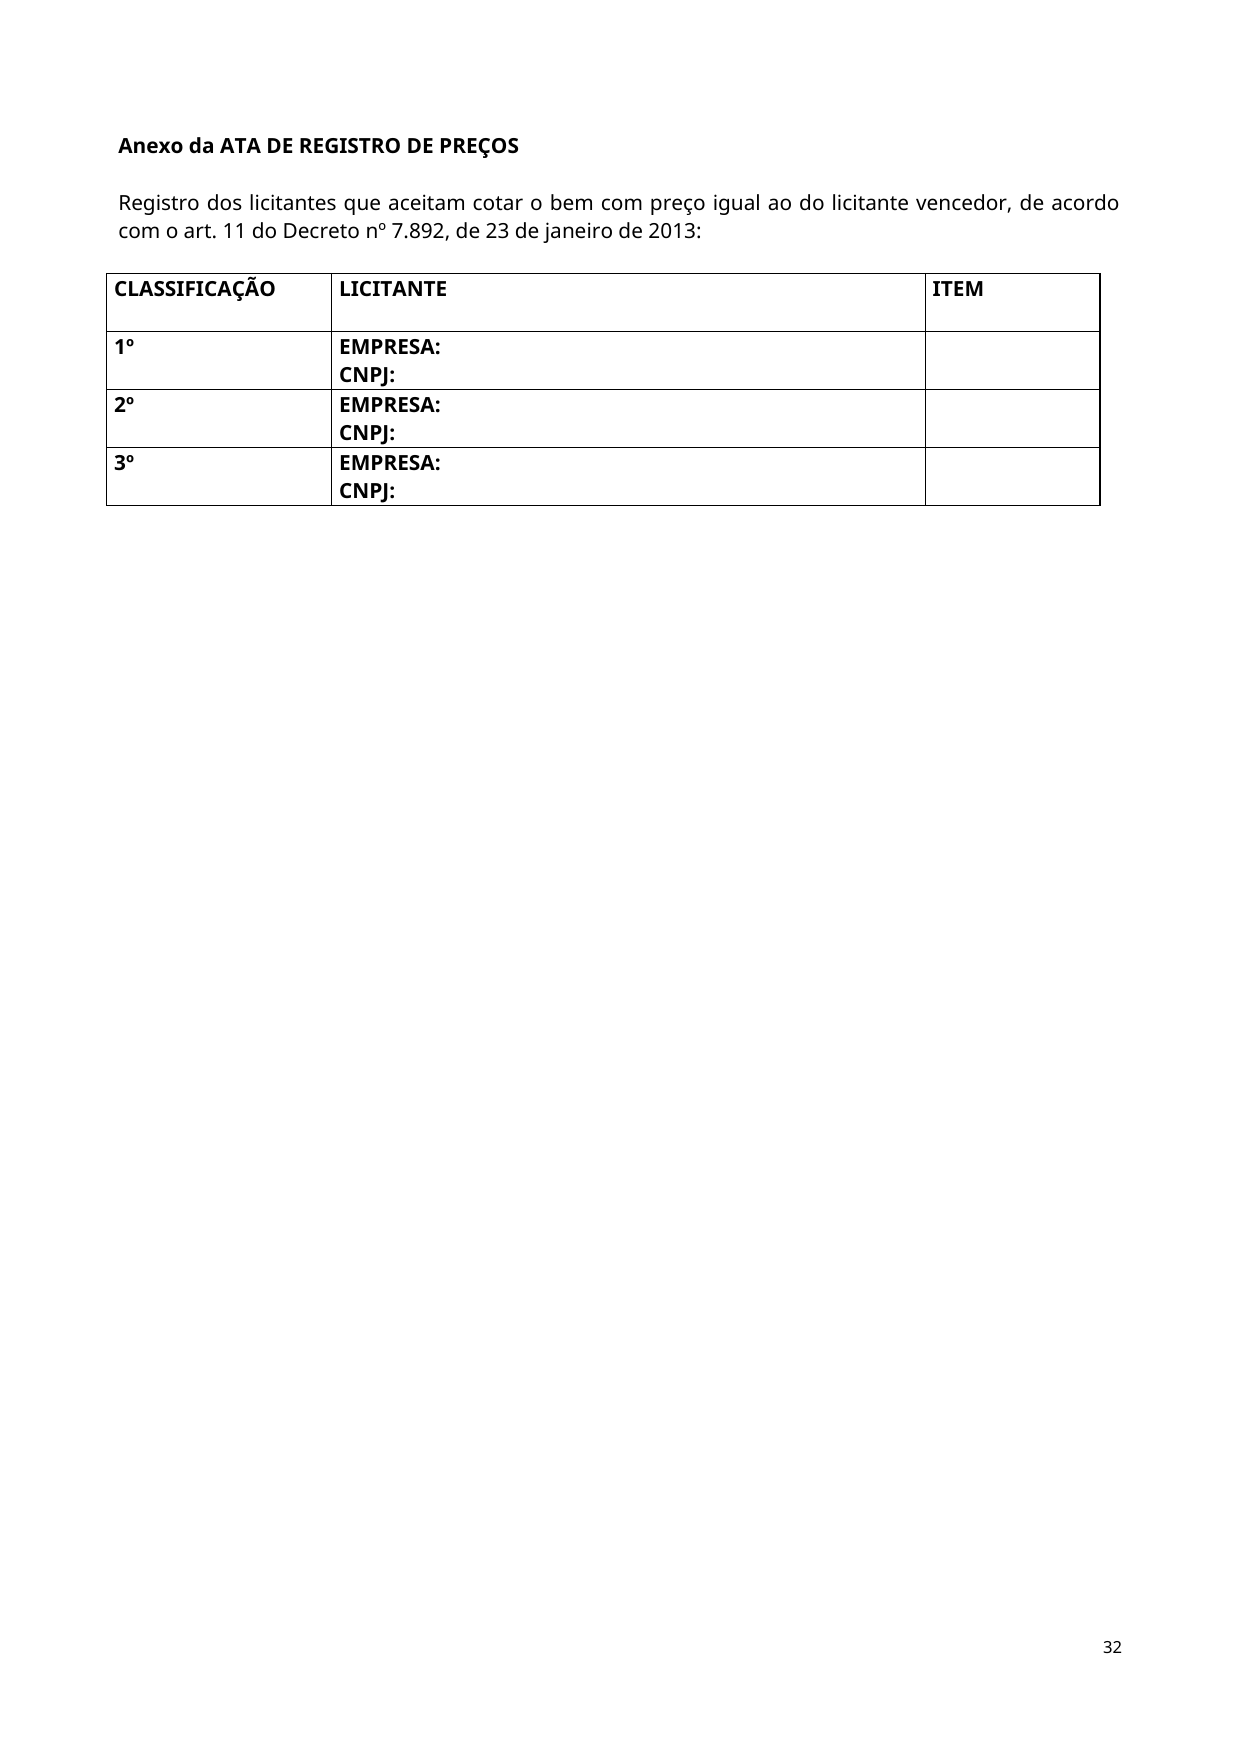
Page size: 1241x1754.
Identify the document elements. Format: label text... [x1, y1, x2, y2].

table_cell EMPRESA: CNPJ: [332, 448, 925, 504]
table_cell EMPRESA: CNPJ: [332, 390, 925, 447]
table_cell 2º [107, 390, 331, 447]
text Registro dos licitantes que aceitam cotar o bem com preço igual ao do licitante vencedor, de acordo com o art. 11 do Decreto nº 7.892, de 23 de janeiro de 2013: [118, 188, 1122, 244]
text Anexo da ATA DE REGISTRO DE PREÇOS [118, 131, 1122, 159]
table_cell 3º [107, 448, 331, 504]
table_header LICITANTE [332, 274, 925, 331]
table_cell [926, 332, 1099, 389]
table_cell EMPRESA: CNPJ: [332, 332, 925, 389]
table_cell [926, 448, 1099, 504]
table_cell [926, 390, 1099, 447]
table_header ITEM [926, 274, 1099, 331]
table_header CLASSIFICAÇÃO [107, 274, 331, 331]
table_cell 1º [107, 332, 331, 389]
